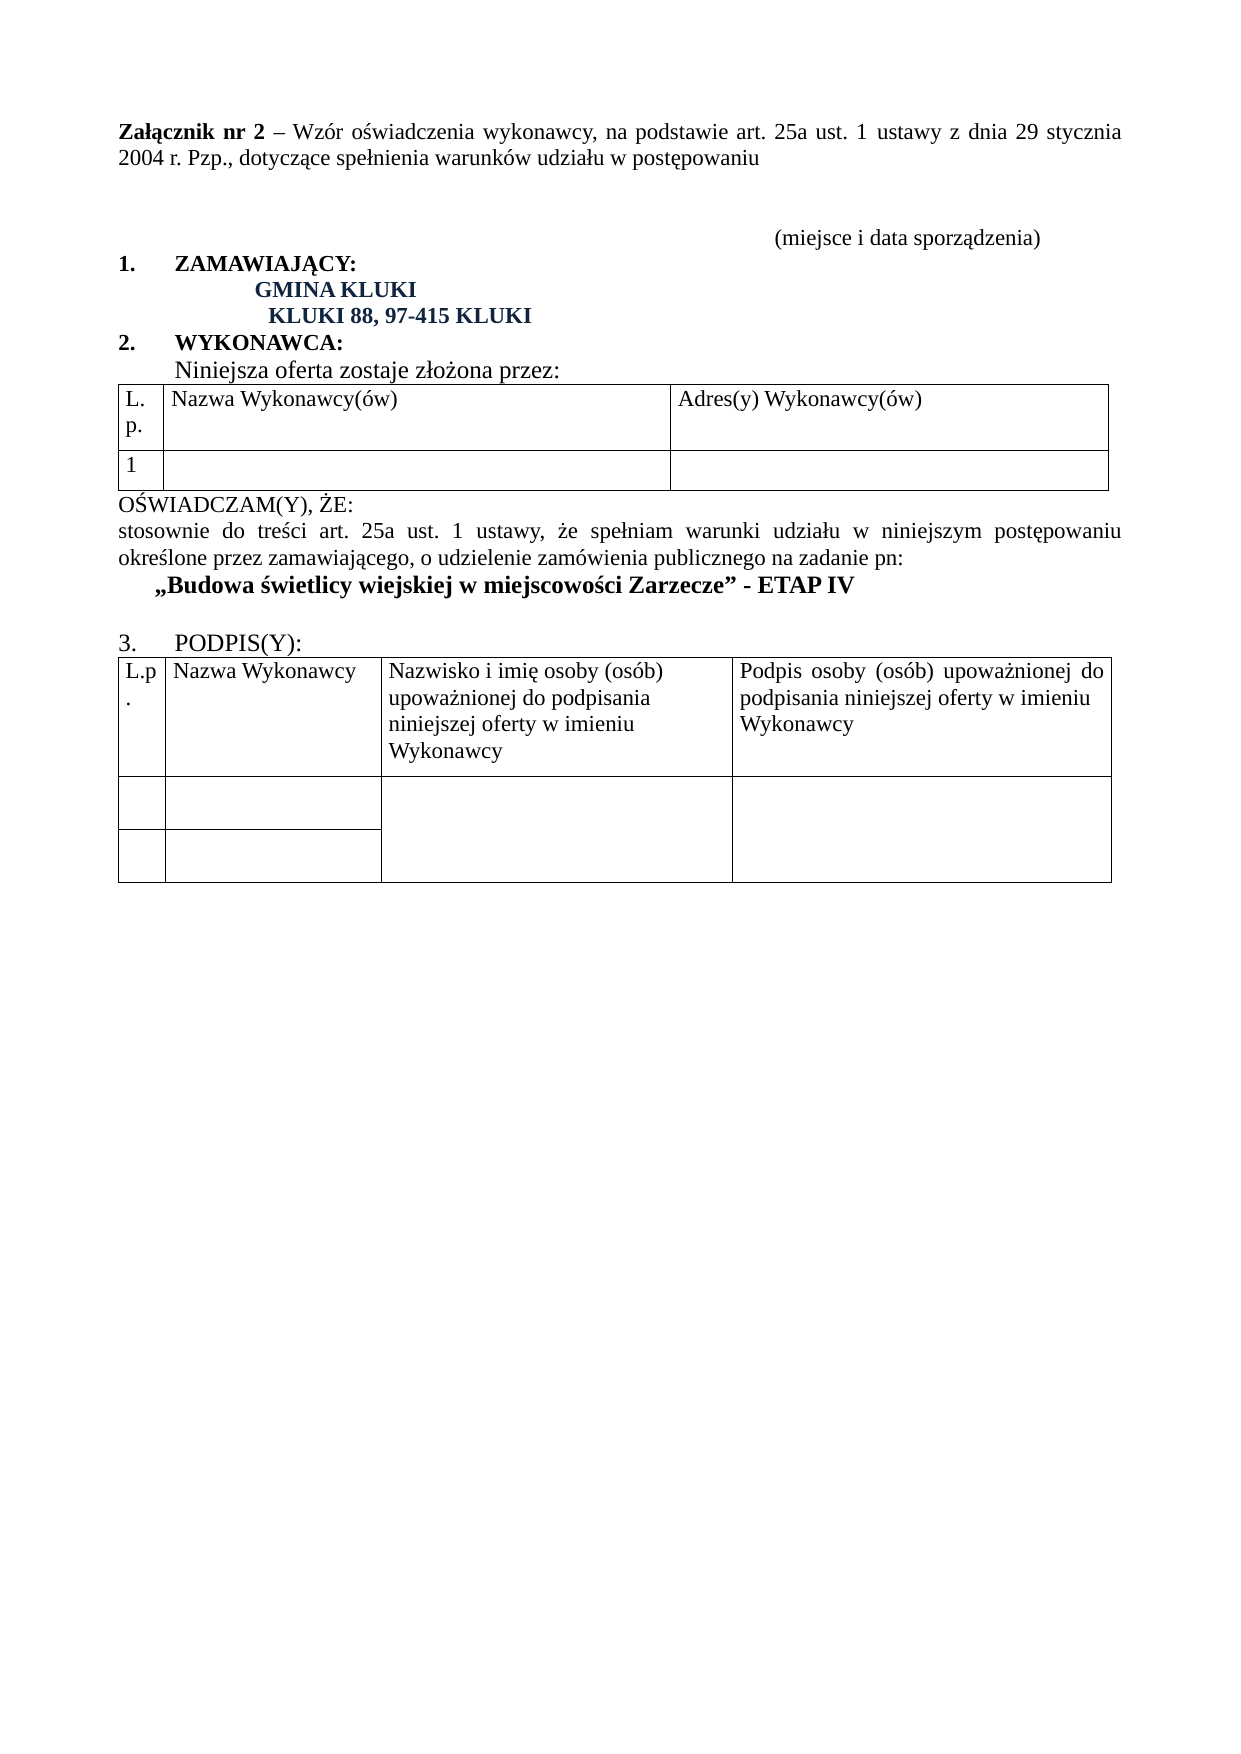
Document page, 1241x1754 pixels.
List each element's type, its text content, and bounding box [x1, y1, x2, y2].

table_header L.p. [119, 658, 165, 776]
text (miejsce i data sporządzenia) [774, 223, 1122, 250]
text stosownie do treści art. 25a ust. 1 ustawy, że spełniam warunki udziału w niniejszym postępowaniu określone przez zamawiającego, o udzielenie zamówienia publicznego na zadanie pn: [118, 518, 1122, 570]
text 3. PODPIS(Y): [118, 628, 1122, 657]
table_header Nazwisko i imię osoby (osób) upoważnionej do podpisania niniejszej oferty w imieniu Wykonawcy [382, 658, 732, 776]
table_cell [671, 451, 1108, 490]
table_header Adres(y) Wykonawcy(ów) [671, 385, 1108, 450]
table_header Podpis osoby (osób) upoważnionej do podpisania niniejszej oferty w imieniu Wykonawcy [733, 658, 1111, 776]
table_cell [166, 777, 381, 829]
table_cell 1 [119, 451, 163, 490]
text OŚWIADCZAM(Y), ŻE: [118, 491, 1122, 518]
text 1. ZAMAWIAJĄCY: [118, 250, 1122, 276]
table_cell [164, 451, 670, 490]
text „Budowa świetlicy wiejskiej w miejscowości Zarzecze” - ETAP IV [142, 570, 1122, 599]
table_cell [166, 830, 381, 882]
text Niniejsza oferta zostaje złożona przez: [174, 355, 1122, 384]
text GMINA KLUKI [118, 276, 1122, 303]
text 2. WYKONAWCA: [118, 329, 1122, 355]
table_cell [119, 777, 165, 829]
text Załącznik nr 2 – Wzór oświadczenia wykonawcy, na podstawie art. 25a ust. 1 ustawy z dnia 29 stycznia 2004 r. Pzp., dotyczące spełnienia warunków udziału w postępowaniu [118, 118, 1122, 171]
table_cell [733, 777, 1111, 882]
table_header Nazwa Wykonawcy [166, 658, 381, 776]
table_header L.p. [119, 385, 163, 450]
table_header Nazwa Wykonawcy(ów) [164, 385, 670, 450]
table_cell [119, 830, 165, 882]
table_cell [382, 777, 732, 882]
text KLUKI 88, 97-415 KLUKI [118, 303, 1122, 329]
